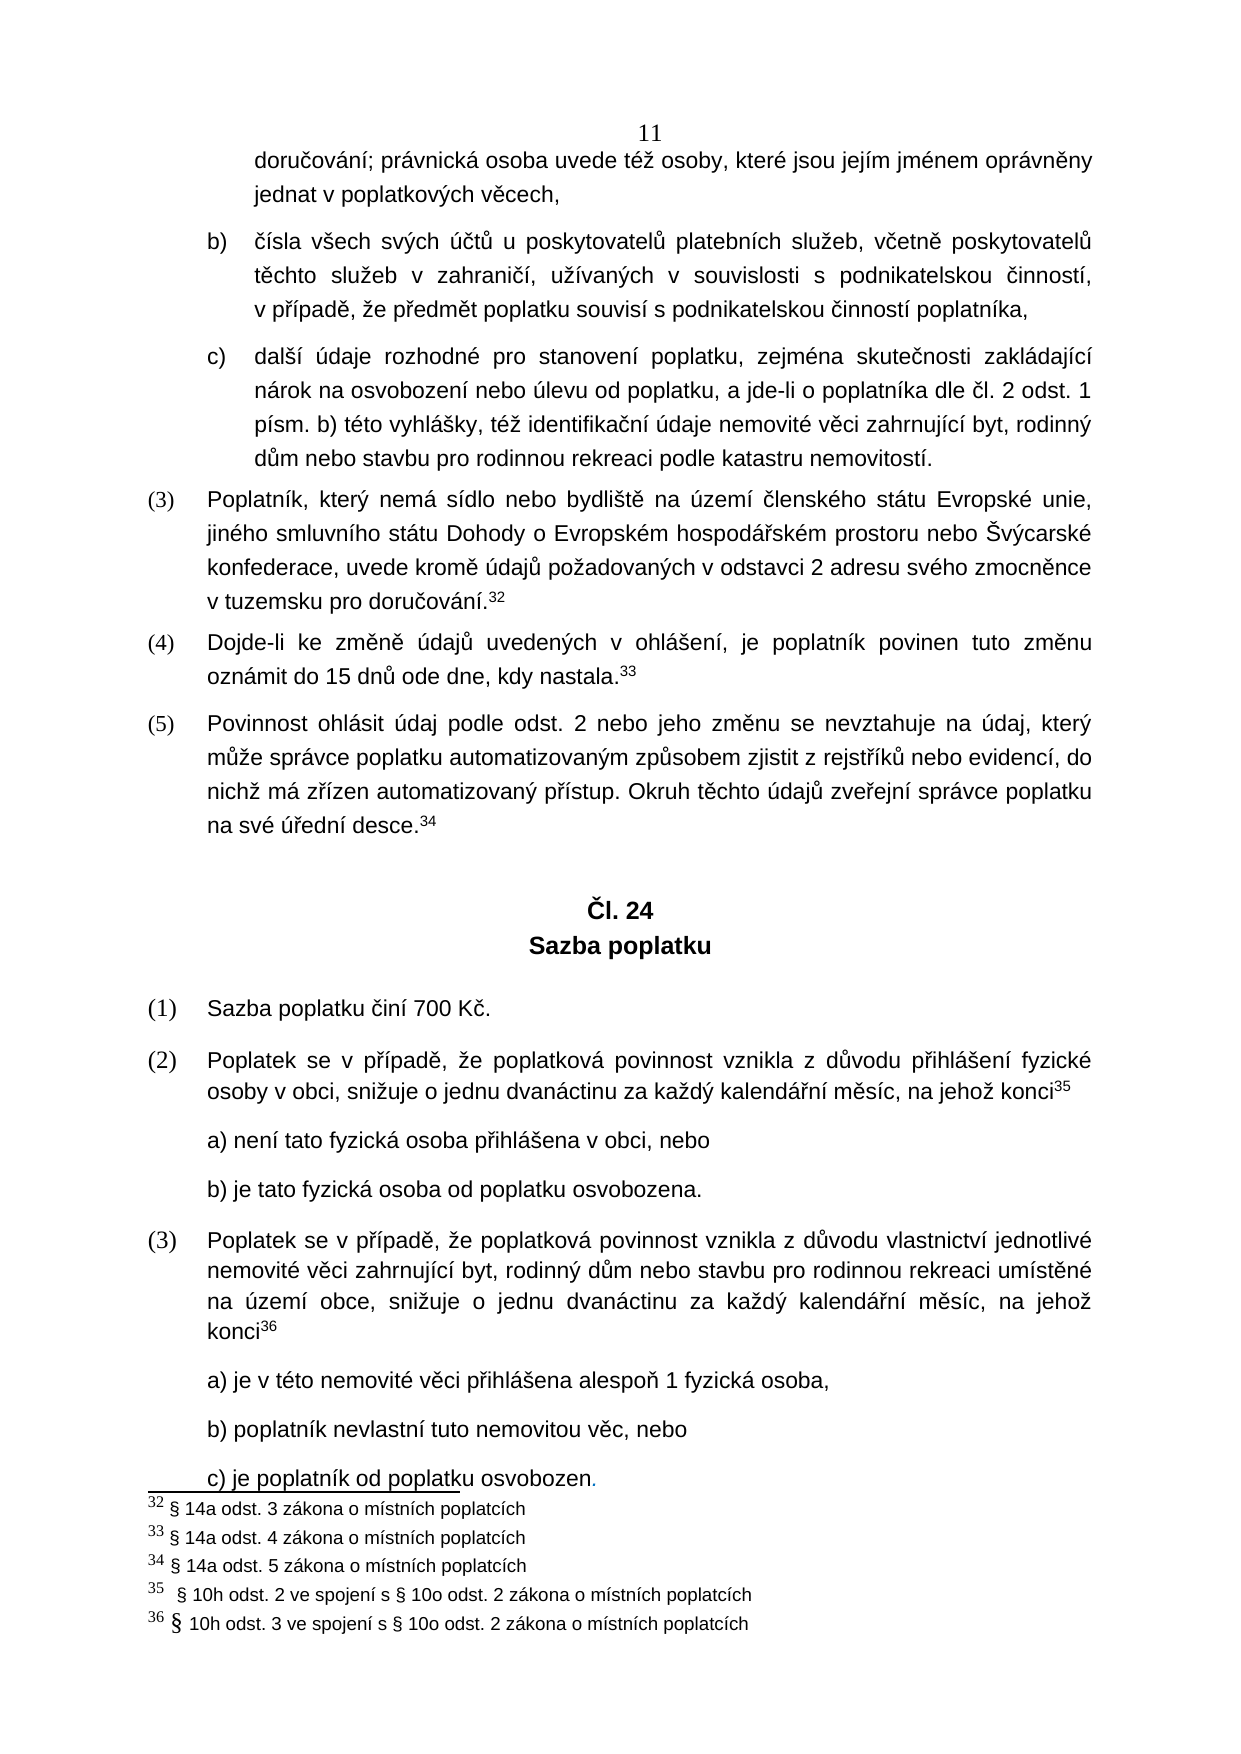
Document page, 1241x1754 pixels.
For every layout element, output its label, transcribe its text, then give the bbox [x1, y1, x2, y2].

list § 14a odst. 4 zákona o místních poplatcích [148, 1521, 1092, 1549]
list § 10h odst. 3 ve spojení s § 10o odst. 2 zákona o místních poplatcích [148, 1607, 1092, 1636]
list další údaje rozhodné pro stanovení poplatku, zejména skutečnosti zakládající nárok na osvobození nebo úlevu od poplatku, a jde-li o poplatníka dle čl. 2 odst. 1 písm. b) této vyhlášky, též identifikační údaje nemovité věci zahrnující byt, rodinný dům nebo stavbu pro rodinnou rekreaci podle katastru nemovitostí. [207, 343, 1092, 472]
text c) je poplatník od poplatku osvobozen. [207, 1465, 1092, 1491]
text a) je v této nemovité věci přihlášena alespoň 1 fyzická osoba, [207, 1367, 1092, 1393]
list Poplatek se v případě, že poplatková povinnost vznikla z důvodu přihlášení fyzické osoby v obci, snižuje o jednu dvanáctinu za každý kalendářní měsíc, na jehož konci [148, 1045, 1092, 1104]
text Sazba poplatku [148, 931, 1092, 960]
list § 10h odst. 2 ve spojení s § 10o odst. 2 zákona o místních poplatcích [148, 1578, 1092, 1607]
list Povinnost ohlásit údaj podle odst. 2 nebo jeho změnu se nevztahuje na údaj, který může správce poplatku automatizovaným způsobem zjistit z rejstříků nebo evidencí, do nichž má zřízen automatizovaný přístup. Okruh těchto údajů zveřejní správce poplatku na své úřední desce. [148, 709, 1092, 838]
list § 14a odst. 3 zákona o místních poplatcích [148, 1492, 1092, 1521]
list čísla všech svých účtů u poskytovatelů platebních služeb, včetně poskytovatelů těchto služeb v zahraničí, užívaných v souvislosti s podnikatelskou činností, v případě, že předmět poplatku souvisí s podnikatelskou činností poplatníka, [207, 228, 1092, 322]
list doručování; právnická osoba uvede též osoby, které jsou jejím jménem oprávněny jednat v poplatkových věcech, [207, 147, 1092, 207]
list Poplatek se v případě, že poplatková povinnost vznikla z důvodu vlastnictví jednotlivé nemovité věci zahrnující byt, rodinný dům nebo stavbu pro rodinnou rekreaci umístěné na území obce, snižuje o jednu dvanáctinu za každý kalendářní měsíc, na jehož konci [148, 1225, 1092, 1344]
text a) není tato fyzická osoba přihlášena v obci, nebo [207, 1127, 1092, 1153]
list Dojde-li ke změně údajů uvedených v ohlášení, je poplatník povinen tuto změnu oznámit do 15 dnů ode dne, kdy nastala. [148, 629, 1092, 689]
list Sazba poplatku činí 700 Kč. [148, 993, 1092, 1022]
text Čl. 24 [148, 896, 1092, 925]
text b) je tato fyzická osoba od poplatku osvobozena. [207, 1176, 1092, 1202]
list § 14a odst. 5 zákona o místních poplatcích [148, 1549, 1092, 1578]
text b) poplatník nevlastní tuto nemovitou věc, nebo [207, 1416, 1092, 1442]
list Poplatník, který nemá sídlo nebo bydliště na území členského státu Evropské unie, jiného smluvního státu Dohody o Evropském hospodářském prostoru nebo Švýcarské konfederace, uvede kromě údajů požadovaných v odstavci 2 adresu svého zmocněnce v tuzemsku pro doručování. [148, 486, 1092, 614]
